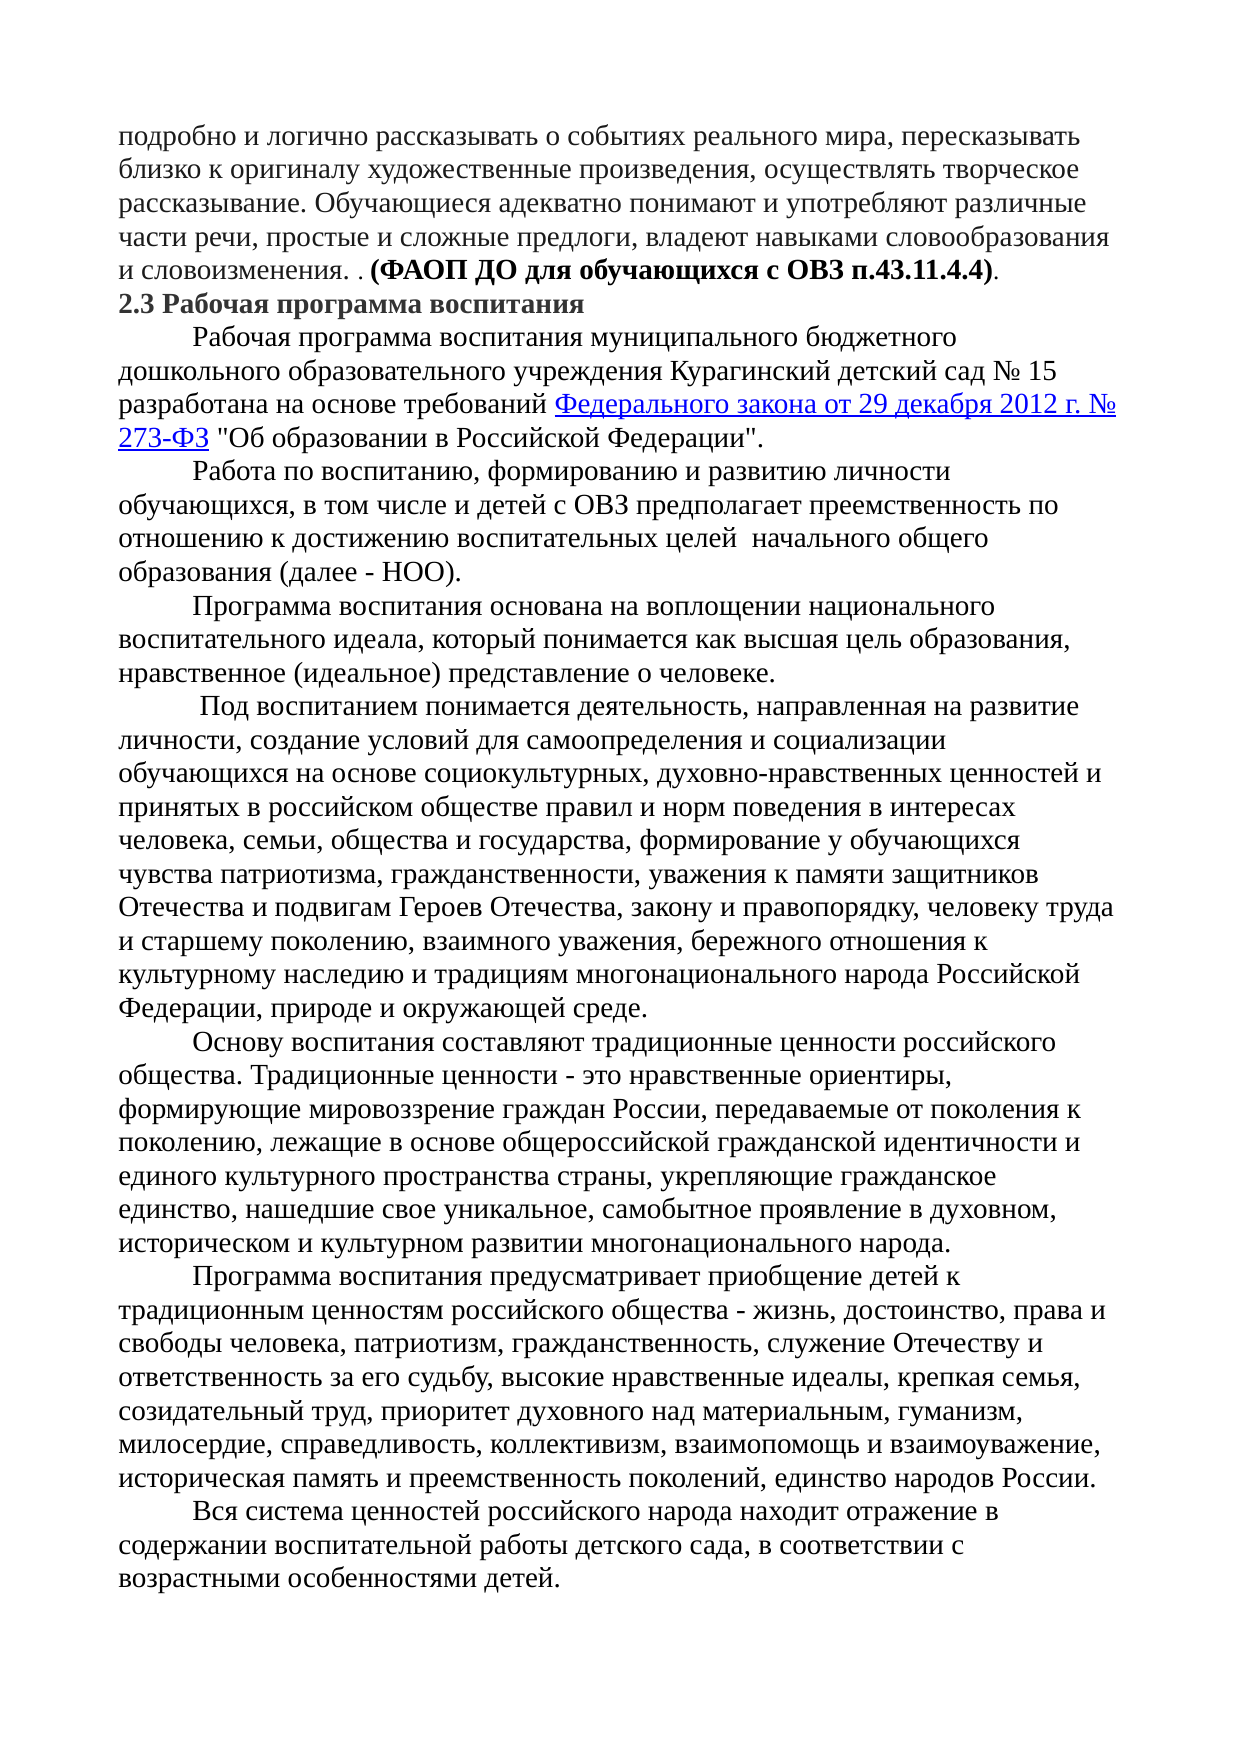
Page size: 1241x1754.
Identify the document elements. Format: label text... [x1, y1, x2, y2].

text подробно и логично рассказывать о событиях реального мира, пересказывать близко к оригиналу художественные произведения, осуществлять творческое рассказывание. Обучающиеся адекватно понимают и употребляют различные части речи, простые и сложные предлоги, владеют навыками словообразования и словоизменения. . (ФАОП ДО для обучающихся с ОВЗ п.43.11.4.4). [118, 118, 1122, 286]
text Рабочая программа воспитания муниципального бюджетного дошкольного образовательного учреждения Курагинский детский сад № 15 разработана на основе требований Федерального закона от 29 декабря 2012 г. № 273-ФЗ "Об образовании в Российской Федерации". [118, 319, 1122, 453]
text Под воспитанием понимается деятельность, направленная на развитие личности, создание условий для самоопределения и социализации обучающихся на основе социокультурных, духовно-нравственных ценностей и принятых в российском обществе правил и норм поведения в интересах человека, семьи, общества и государства, формирование у обучающихся чувства патриотизма, гражданственности, уважения к памяти защитников Отечества и подвигам Героев Отечества, закону и правопорядку, человеку труда и старшему поколению, взаимного уважения, бережного отношения к культурному наследию и традициям многонационального народа Российской Федерации, природе и окружающей среде. [118, 688, 1122, 1024]
text Программа воспитания предусматривает приобщение детей к традиционным ценностям российского общества - жизнь, достоинство, права и свободы человека, патриотизм, гражданственность, служение Отечеству и ответственность за его судьбу, высокие нравственные идеалы, крепкая семья, созидательный труд, приоритет духовного над материальным, гуманизм, милосердие, справедливость, коллективизм, взаимопомощь и взаимоуважение, историческая память и преемственность поколений, единство народов России. [118, 1258, 1122, 1493]
text Работа по воспитанию, формированию и развитию личности обучающихся, в том числе и детей с ОВЗ предполагает преемственность по отношению к достижению воспитательных целей начального общего образования (далее - НОО). [118, 453, 1122, 588]
text 2.3 Рабочая программа воспитания [118, 286, 1122, 319]
text Вся система ценностей российского народа находит отражение в содержании воспитательной работы детского сада, в соответствии с возрастными особенностями детей. [118, 1493, 1122, 1594]
text Программа воспитания основана на воплощении национального воспитательного идеала, который понимается как высшая цель образования, нравственное (идеальное) представление о человеке. [118, 588, 1122, 688]
text Основу воспитания составляют традиционные ценности российского общества. Традиционные ценности - это нравственные ориентиры, формирующие мировоззрение граждан России, передаваемые от поколения к поколению, лежащие в основе общероссийской гражданской идентичности и единого культурного пространства страны, укрепляющие гражданское единство, нашедшие свое уникальное, самобытное проявление в духовном, историческом и культурном развитии многонационального народа. [118, 1024, 1122, 1258]
